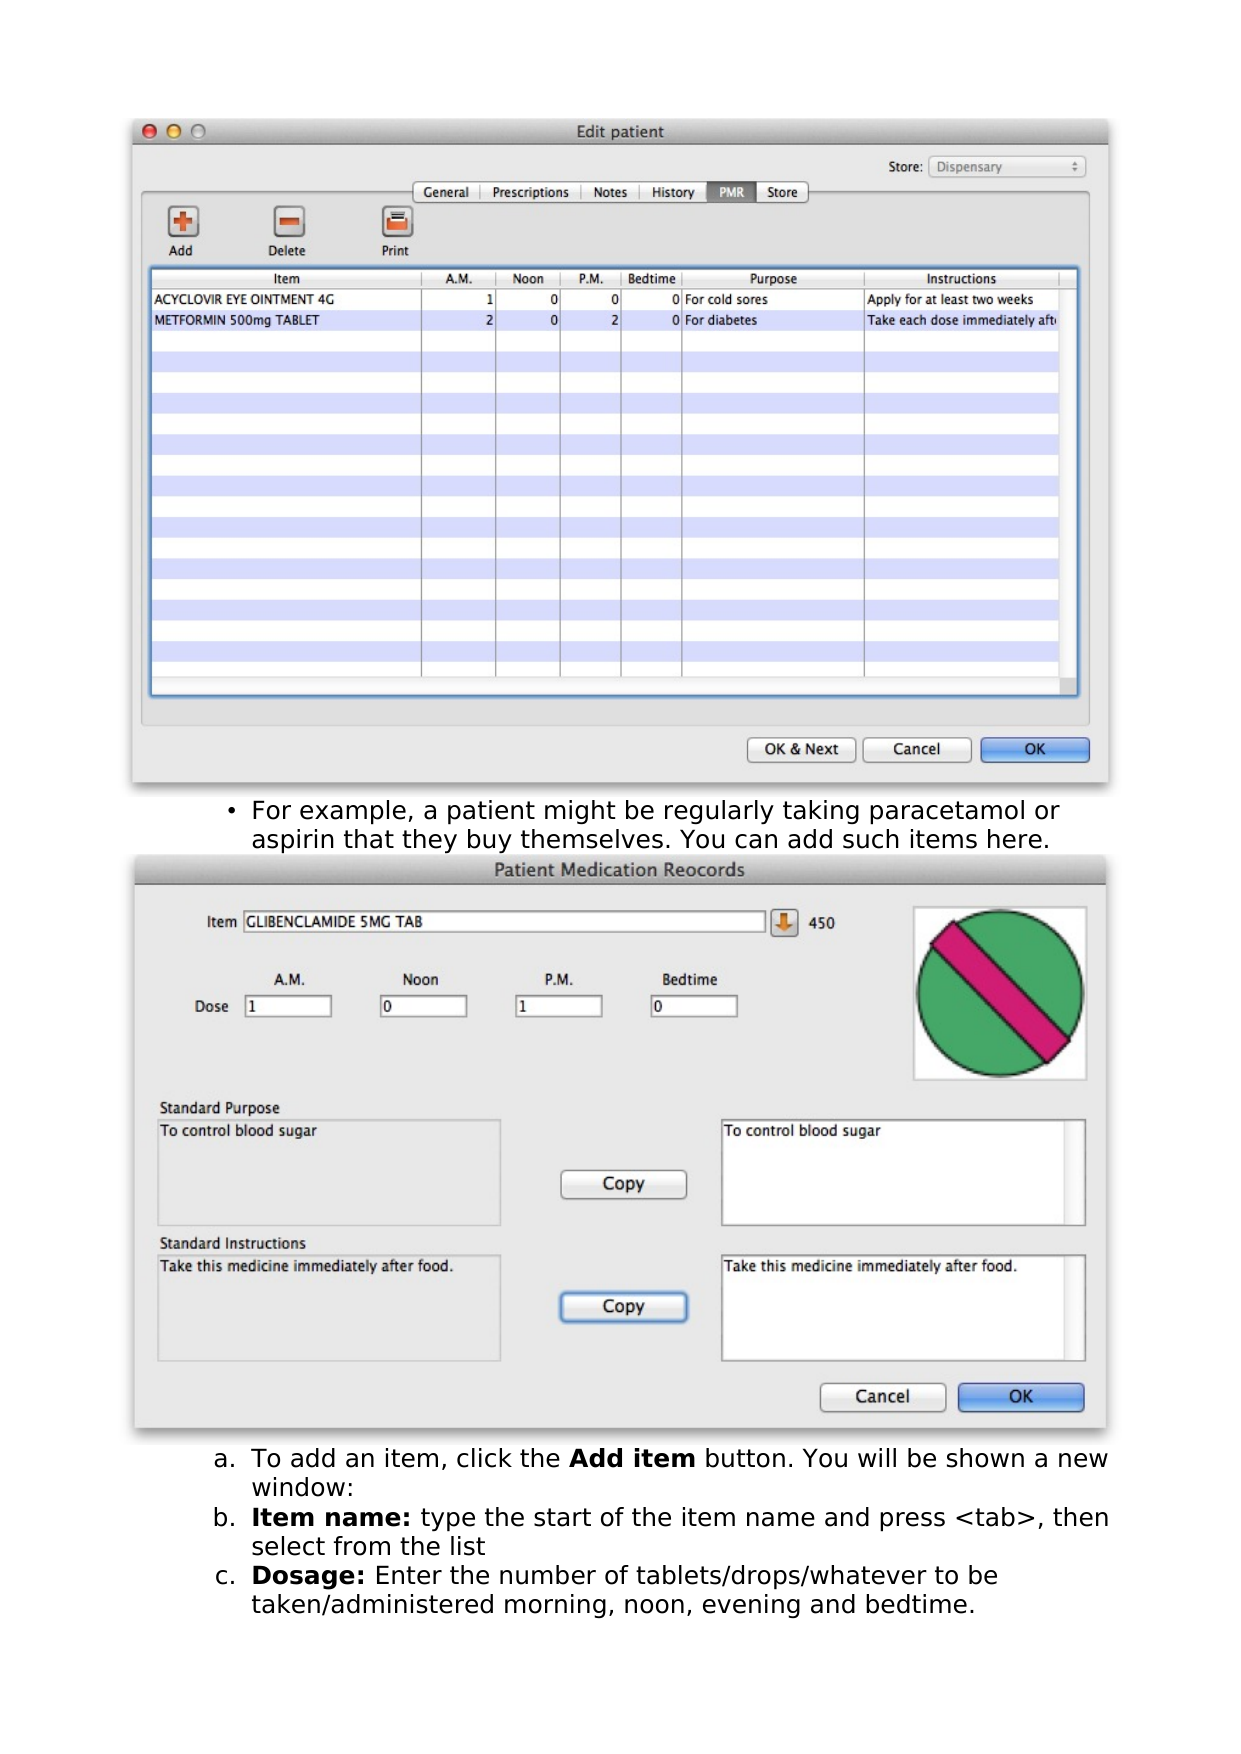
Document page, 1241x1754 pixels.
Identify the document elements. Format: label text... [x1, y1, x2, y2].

list Dosage: Enter the number of tablets/drops/whatever to be taken/administered morning, noon, evening and bedtime. [236, 1561, 1122, 1619]
list To add an item, click the Add item button. You will be shown a new window: [236, 1445, 1122, 1503]
picture [118, 854, 1123, 1445]
picture [118, 118, 1123, 797]
list Item name: type the start of the item name and press <tab>, then select from the list [236, 1503, 1122, 1561]
list For example, a patient might be regularly taking paracetamol or aspirin that they buy themselves. You can add such items here. [236, 797, 1122, 854]
